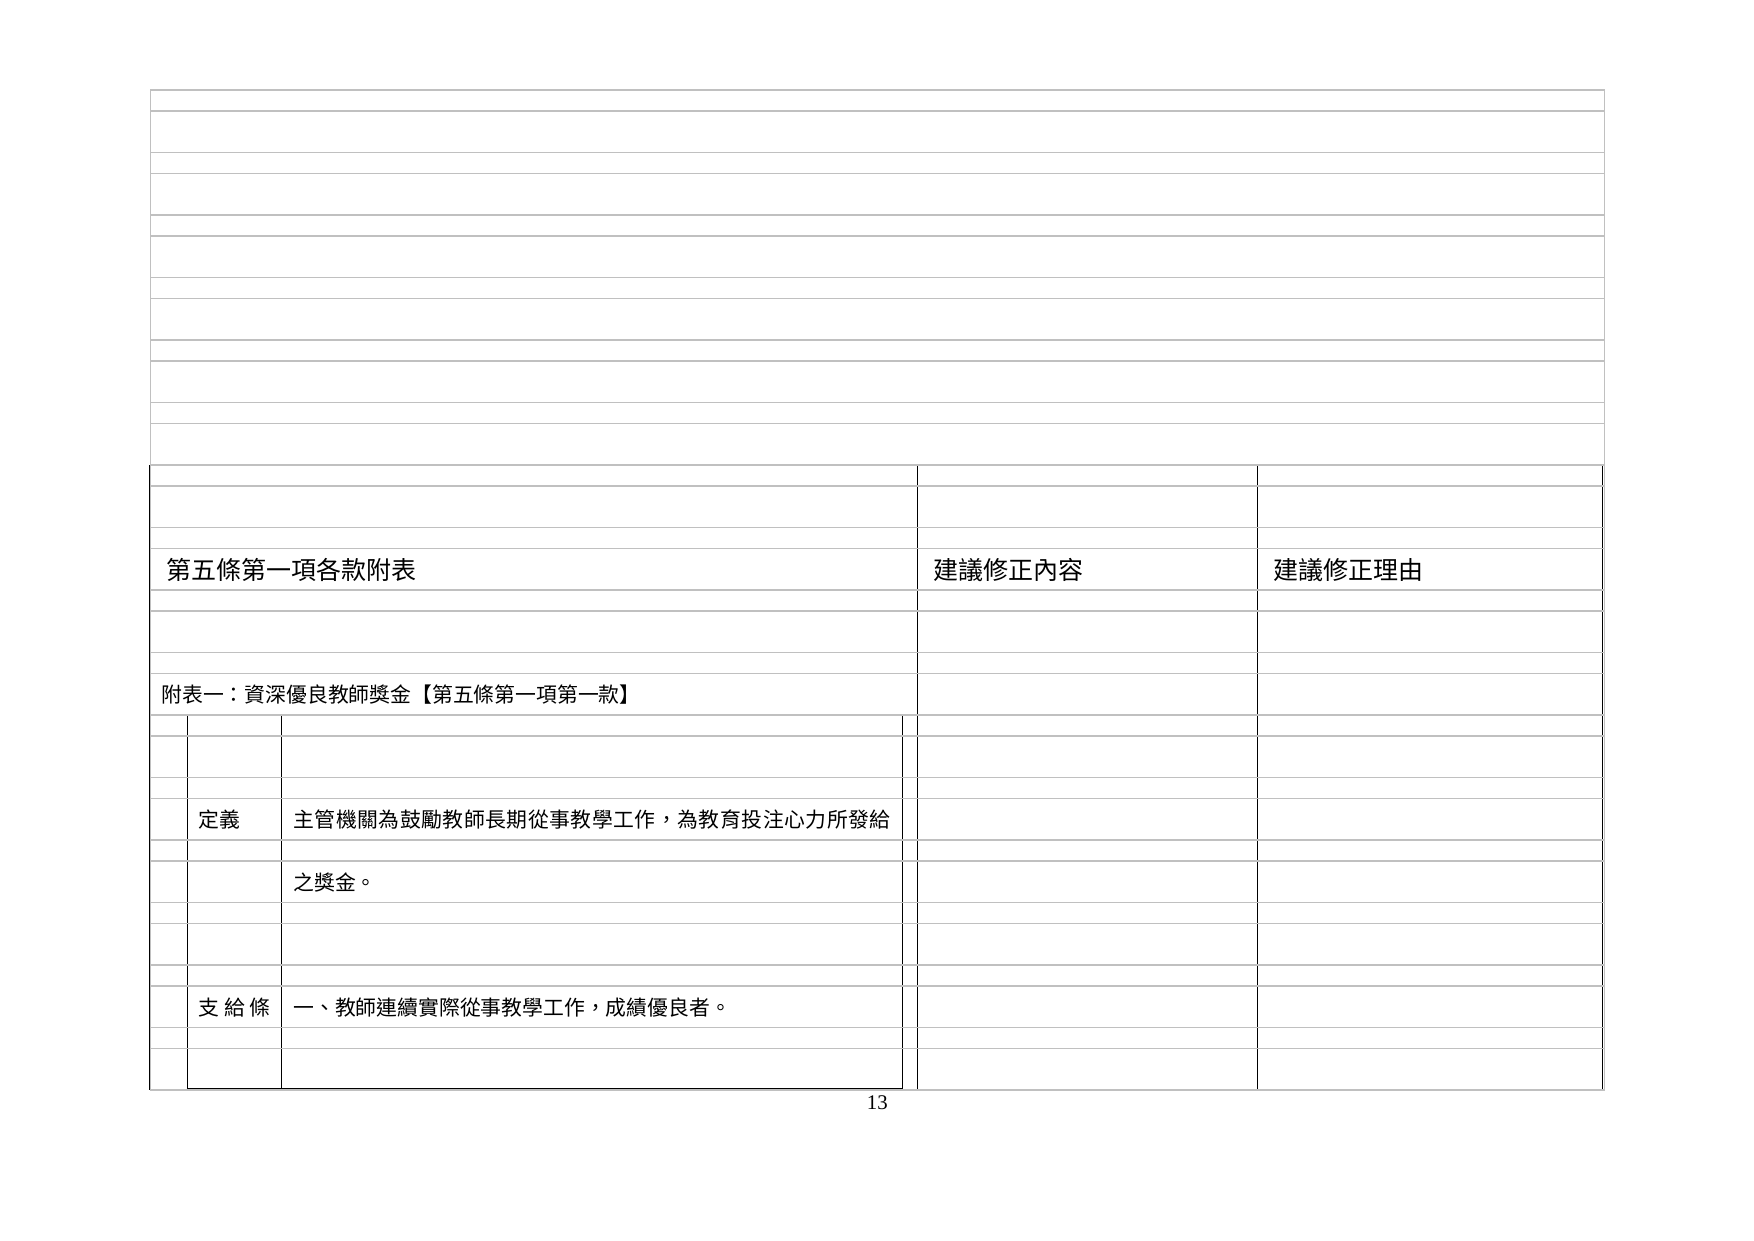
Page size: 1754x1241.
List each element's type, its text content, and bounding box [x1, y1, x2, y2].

table_header [188, 778, 281, 798]
table_cell [151, 862, 187, 902]
table_cell [1258, 1049, 1602, 1088]
table_header [918, 528, 1257, 548]
table_header [151, 466, 917, 485]
table_cell 一、教師連續實際從事教學工作，成績優良者。 [282, 987, 902, 1027]
table_cell [918, 799, 1257, 839]
table_cell [918, 778, 1257, 798]
table_cell [151, 903, 187, 923]
table_header [188, 862, 281, 902]
table_cell [918, 862, 1257, 902]
table_cell [151, 653, 917, 673]
table_cell [1258, 966, 1602, 985]
table_cell [282, 1028, 902, 1048]
table_cell [151, 737, 187, 777]
table_cell [1258, 591, 1602, 610]
table_cell [918, 966, 1257, 985]
table_cell [1258, 716, 1602, 735]
table_cell [1258, 737, 1602, 777]
table_cell [918, 1028, 1257, 1048]
table_cell [1258, 778, 1602, 798]
table_header [282, 778, 902, 798]
table_cell [918, 716, 1257, 735]
table_cell [918, 987, 1257, 1027]
table_header 第五條第一項各款附表 [151, 549, 917, 589]
table_header [282, 737, 902, 777]
table_cell [188, 1028, 281, 1048]
table_header [1258, 487, 1602, 527]
table_cell [918, 612, 1257, 652]
table_header [151, 528, 917, 548]
table_header [282, 716, 902, 735]
table_cell [1258, 862, 1602, 902]
table_header [188, 716, 281, 735]
table_cell 附表一：資深優良教師獎金【第五條第一項第一款】 [151, 674, 917, 714]
table_header [188, 737, 281, 777]
table_cell [1258, 903, 1602, 923]
table_cell [188, 924, 281, 964]
table_cell [188, 966, 281, 985]
table_cell [151, 1049, 187, 1088]
table_header [188, 841, 281, 860]
table_cell [151, 778, 187, 798]
table_cell [1258, 799, 1602, 839]
table_cell [918, 591, 1257, 610]
table_cell [151, 987, 187, 1027]
table_cell [1258, 1028, 1602, 1048]
table_cell [151, 924, 187, 964]
table_cell [188, 1049, 281, 1087]
table_header 建議修正內容 [918, 549, 1257, 589]
table_cell [903, 987, 917, 1027]
table_header [918, 466, 1257, 485]
table_cell [1258, 987, 1602, 1027]
table_header [282, 841, 902, 860]
table_header [1258, 466, 1602, 485]
table_cell [918, 903, 1257, 923]
table_cell [282, 966, 902, 985]
table_cell [903, 924, 917, 964]
table_cell [903, 799, 917, 839]
table_cell [1258, 653, 1602, 673]
table_cell [282, 903, 902, 923]
table_cell [918, 924, 1257, 964]
table_header 之獎金。 [282, 862, 902, 902]
table_cell [918, 674, 1257, 714]
table_cell [1258, 612, 1602, 652]
table_cell [151, 1028, 187, 1048]
table_cell [282, 1049, 902, 1087]
table_header [1258, 528, 1602, 548]
table_cell 支給條 [188, 987, 281, 1027]
table_header [918, 487, 1257, 527]
table_cell [903, 862, 917, 902]
table_cell [1258, 924, 1602, 964]
table_cell [151, 799, 187, 839]
table_cell [918, 653, 1257, 673]
table_cell [903, 1049, 917, 1088]
table_cell [1258, 674, 1602, 714]
table_header 建議修正理由 [1258, 549, 1602, 589]
table_cell [918, 841, 1257, 860]
table_header [151, 487, 917, 527]
table_header 定義 [188, 799, 281, 839]
table_cell [918, 737, 1257, 777]
table_cell [282, 924, 902, 964]
table_cell [151, 612, 917, 652]
table_cell [151, 966, 187, 985]
table_cell [151, 591, 917, 610]
table_cell [918, 1049, 1257, 1088]
table_cell [151, 716, 187, 735]
table_header 主管機關為鼓勵教師長期從事教學工作，為教育投注心力所發給 [282, 799, 902, 839]
table_cell [1258, 841, 1602, 860]
table_cell [903, 737, 917, 777]
table_cell [188, 903, 281, 923]
table_cell [151, 841, 187, 860]
